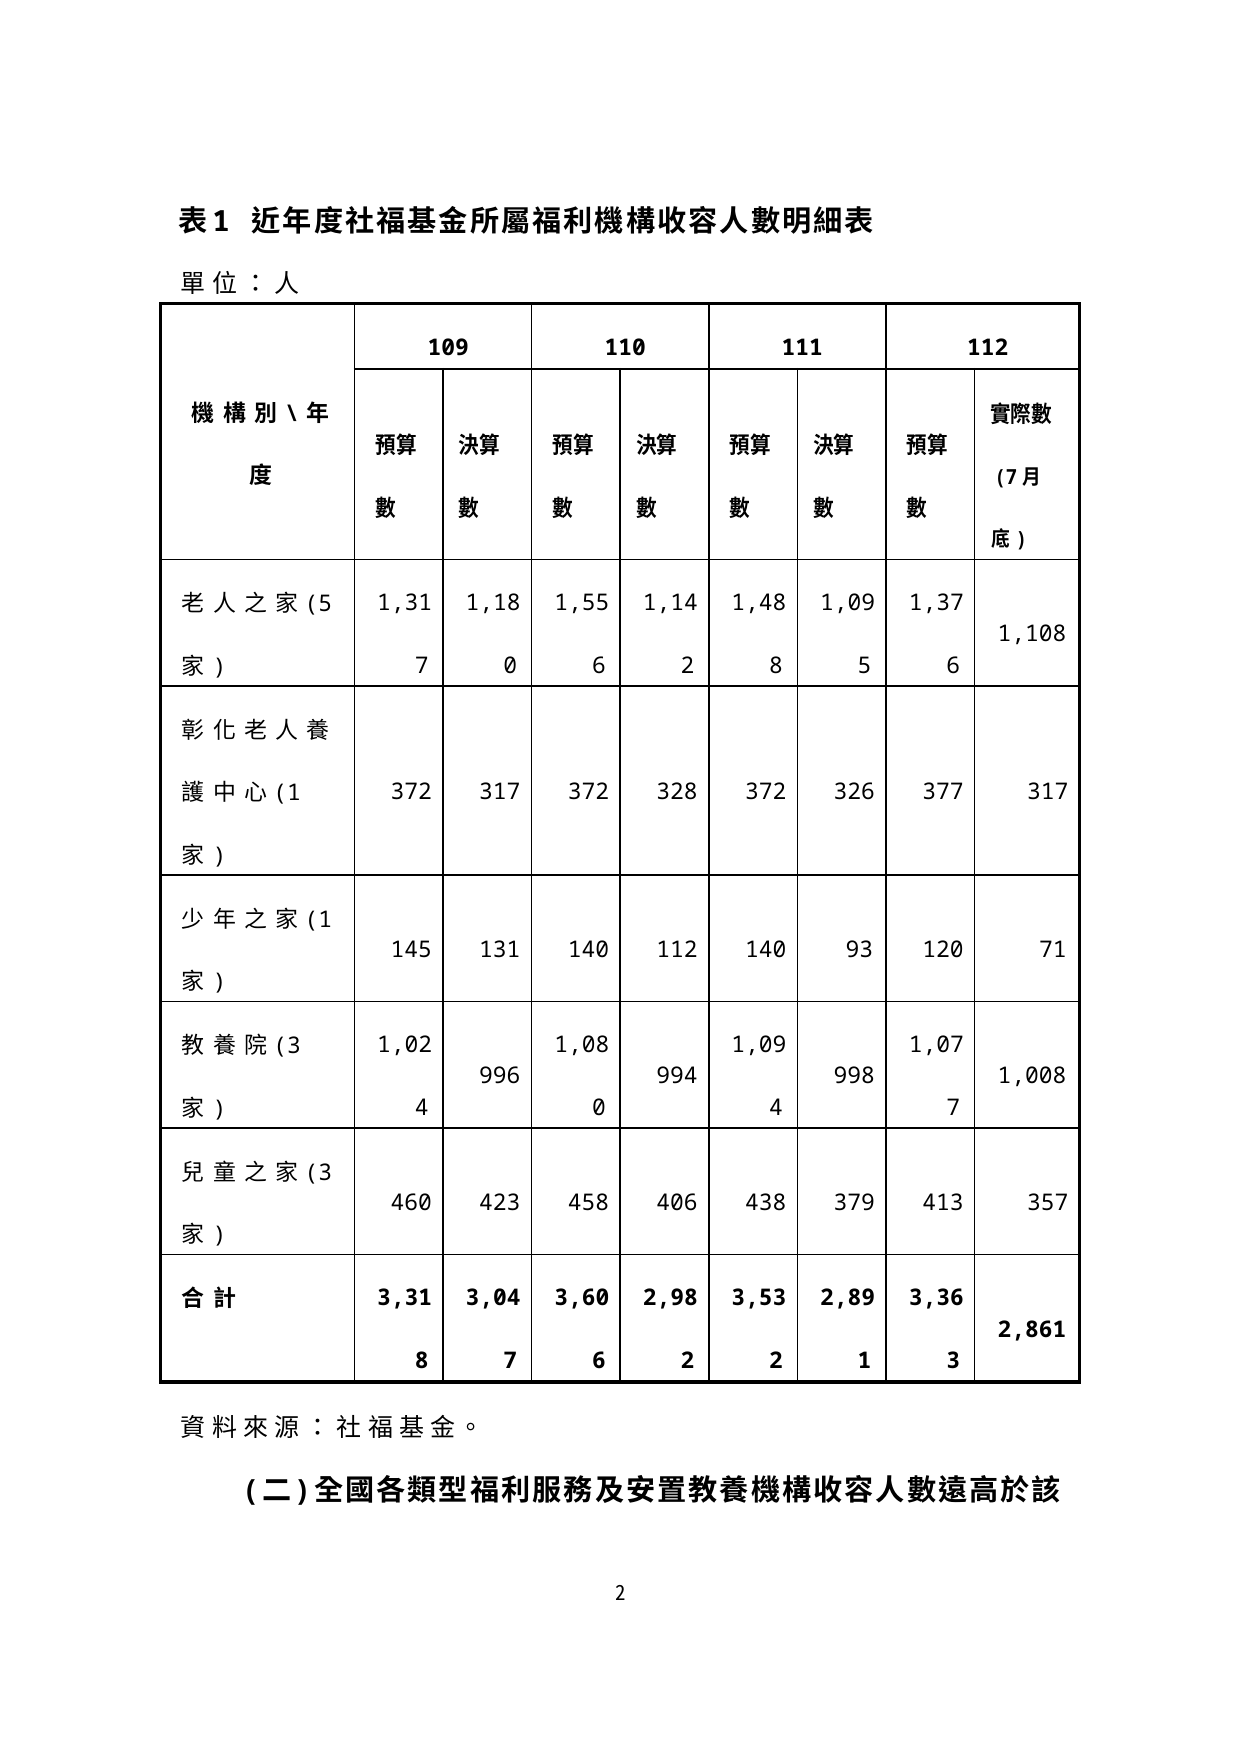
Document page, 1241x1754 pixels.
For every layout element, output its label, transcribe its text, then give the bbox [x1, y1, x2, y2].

table_cell 379 [798, 1129, 885, 1254]
table_cell 3,363 [887, 1255, 974, 1380]
table_cell 357 [975, 1129, 1078, 1254]
table_cell 460 [355, 1129, 442, 1254]
table_cell 預算數 [532, 370, 619, 558]
table_cell 328 [621, 687, 708, 874]
table_cell 預算數 [355, 370, 442, 558]
table_cell 1,180 [444, 560, 531, 685]
table_header 109 [355, 305, 531, 368]
table_cell 317 [444, 687, 531, 874]
table_cell 1,024 [355, 1002, 442, 1127]
table_cell 少年之家(1家) [162, 876, 354, 1001]
table_header 112 [887, 305, 1078, 368]
table_cell 2,861 [975, 1255, 1078, 1380]
table_cell 決算數 [621, 370, 708, 558]
table_cell 決算數 [444, 370, 531, 558]
table_cell 145 [355, 876, 442, 1001]
table_cell 彰化老人養護中心(1家) [162, 687, 354, 874]
table_cell 預算數 [887, 370, 974, 558]
table_cell 1,077 [887, 1002, 974, 1127]
table_cell 1,142 [621, 560, 708, 685]
table_cell 413 [887, 1129, 974, 1254]
table_cell 996 [444, 1002, 531, 1127]
table_cell 2,891 [798, 1255, 885, 1380]
table_cell 1,376 [887, 560, 974, 685]
table_cell 合計 [162, 1255, 354, 1380]
table_cell 1,094 [710, 1002, 797, 1127]
table_cell 71 [975, 876, 1078, 1001]
table_cell 423 [444, 1129, 531, 1254]
table_cell 112 [621, 876, 708, 1001]
table_cell 1,008 [975, 1002, 1078, 1127]
table_cell 93 [798, 876, 885, 1001]
table_header 110 [532, 305, 708, 368]
table_cell 教養院(3家) [162, 1002, 354, 1127]
table_cell 131 [444, 876, 531, 1001]
table_cell 458 [532, 1129, 619, 1254]
table_cell 1,095 [798, 560, 885, 685]
table_cell 994 [621, 1002, 708, 1127]
table_cell 決算數 [798, 370, 885, 558]
text 表1 近年度社福基金所屬福利機構收容人數明細表 單位：人 [177, 177, 1063, 302]
table_cell 1,108 [975, 560, 1078, 685]
table_cell 3,606 [532, 1255, 619, 1380]
table_cell 1,317 [355, 560, 442, 685]
table_cell 377 [887, 687, 974, 874]
table_cell 3,047 [444, 1255, 531, 1380]
table_cell 140 [710, 876, 797, 1001]
table_cell 3,532 [710, 1255, 797, 1380]
table_cell 1,556 [532, 560, 619, 685]
table_cell 兒童之家(3家) [162, 1129, 354, 1254]
table_cell 998 [798, 1002, 885, 1127]
table_cell 372 [532, 687, 619, 874]
table_cell 1,488 [710, 560, 797, 685]
table_cell 1,080 [532, 1002, 619, 1127]
table_cell 3,318 [355, 1255, 442, 1380]
table_cell 438 [710, 1129, 797, 1254]
text 資料來源：社福基金。 [177, 1384, 1063, 1446]
table_cell 372 [355, 687, 442, 874]
table_cell 預算數 [710, 370, 797, 558]
table_cell 317 [975, 687, 1078, 874]
table_cell 2,982 [621, 1255, 708, 1380]
table_header 111 [710, 305, 885, 368]
table_cell 老人之家(5家) [162, 560, 354, 685]
table_cell 406 [621, 1129, 708, 1254]
text (二)全國各類型福利服務及安置教養機構收容人數遠高於該 [236, 1446, 1063, 1508]
table_header 機構別\年度 [162, 305, 354, 558]
table_cell 372 [710, 687, 797, 874]
table_cell 326 [798, 687, 885, 874]
table_cell 120 [887, 876, 974, 1001]
table_cell 140 [532, 876, 619, 1001]
table_cell 實際數 (7月底) [975, 370, 1078, 558]
